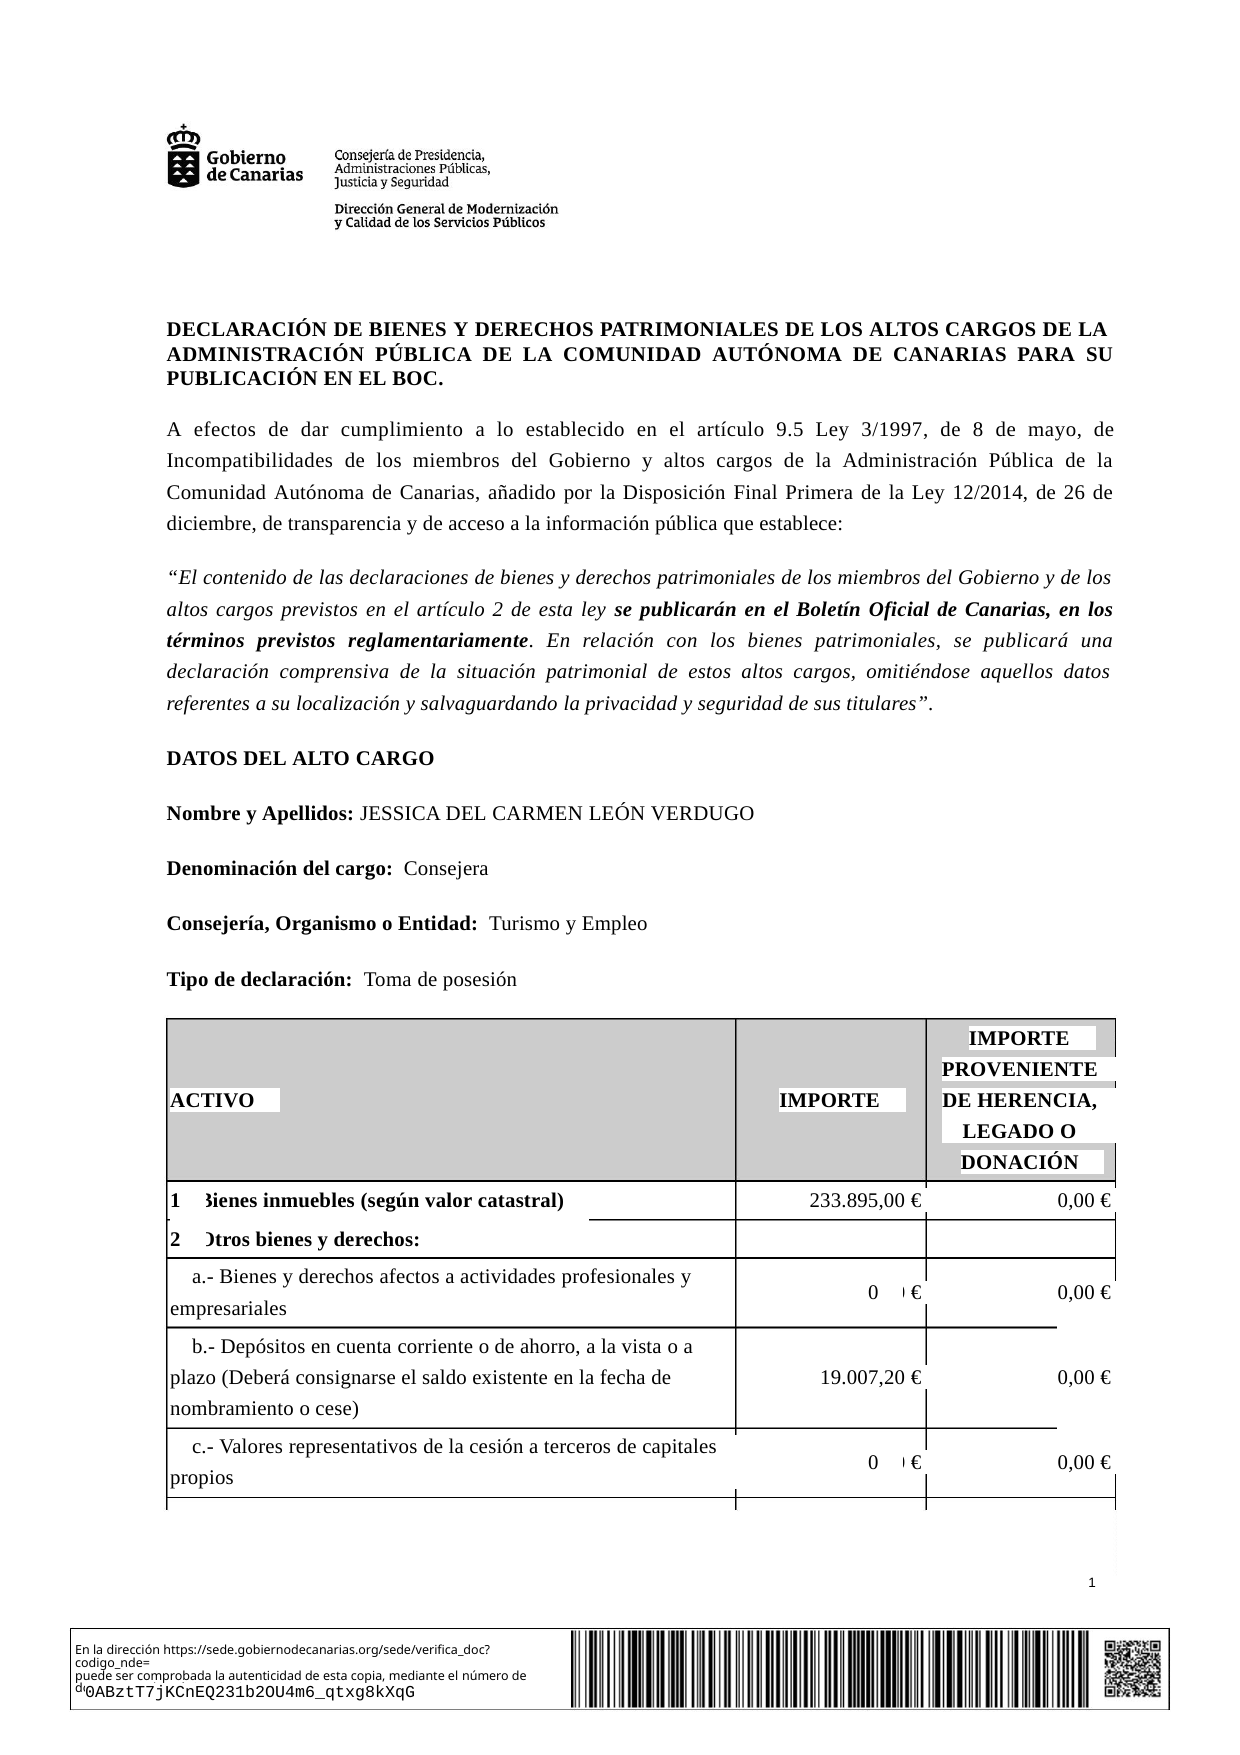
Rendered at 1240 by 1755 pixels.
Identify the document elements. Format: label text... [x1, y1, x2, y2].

text 233.895,00 € [809, 1188, 946, 1212]
text 0,00 € [1057, 1450, 1136, 1474]
text A efectos de dar cumplimiento a lo establecido en el artículo 9.5 Ley 3/1997, de 8 de mayo, de [166, 418, 1138, 442]
text Nombre y Apellidos: JESSICA DEL CARMEN LEÓN VERDUGO [166, 801, 782, 825]
text a.- Bienes y derechos afectos a actividades profesionales y [192, 1265, 716, 1289]
text b.- Depósitos en cuenta corriente o de ahorro, a la vista o a [192, 1334, 717, 1358]
text - Otros bienes y derechos: [206, 1227, 589, 1251]
text En la dirección https://sede.gobiernodecanarias.org/sede/verifica_doc?codigo_nde= [75, 1644, 564, 1670]
text ,00 € [903, 1281, 946, 1304]
text IMPORTE [969, 1026, 1096, 1050]
text PUBLICACIÓN EN EL BOC. [166, 367, 1139, 390]
text 0,00 € [1057, 1366, 1136, 1389]
text Incompatibilidades de los miembros del Gobierno y altos cargos de la Administración Pública de la [166, 449, 1138, 473]
text ADMINISTRACIÓN PÚBLICA DE LA COMUNIDAD AUTÓNOMA DE CANARIAS PARA SU [166, 342, 1139, 366]
text Comunidad Autónoma de Canarias, añadido por la Disposición Final Primera de la Ley 12/2014, de 26 de [166, 480, 1138, 504]
text documento electrónico siguiente: [440, 1683, 564, 1695]
text declaración comprensiva de la situación patrimonial de estos altos cargos, omitiéndose aquellos datos [166, 660, 1139, 684]
text / 3 [1116, 1576, 1135, 1591]
text - Bienes inmuebles (según valor catastral) [206, 1189, 589, 1212]
text referentes a su localización y salvaguardando la privacidad y seguridad de sus titulares”. [166, 691, 1139, 715]
text DATOS DEL ALTO CARGO [166, 746, 464, 770]
text propios [170, 1466, 743, 1489]
text Tipo de declaración: Toma de posesión [166, 967, 674, 991]
text 0 [868, 1281, 903, 1304]
text LEGADO O [962, 1119, 1122, 1143]
text 2 [170, 1227, 206, 1251]
text términos previstos reglamentariamente. En relación con los bienes patrimoniales, se publicará una [166, 629, 1139, 652]
text PROVENIENTE [942, 1057, 1123, 1081]
text nombramiento o cese) [170, 1397, 717, 1420]
text “El contenido de las declaraciones de bienes y derechos patrimoniales de los miembros del Gobierno y de los [166, 566, 1138, 589]
text 19.007,20 € [820, 1365, 946, 1389]
text 1 [170, 1189, 206, 1212]
text 0,00 € [1057, 1188, 1136, 1212]
text ,00 € [903, 1450, 946, 1474]
text altos cargos previstos en el artículo 2 de esta ley se publicarán en el Boletín Oficial de Canarias, en los [166, 597, 1139, 621]
text DE HERENCIA, [942, 1088, 1122, 1112]
text 0ABztT7jKCnEQ231b2OU4m6_qtxg8kXqG [85, 1683, 440, 1702]
text DONACIÓN [961, 1150, 1104, 1174]
text empresariales [170, 1296, 312, 1320]
text Denominación del cargo: Consejera [166, 857, 782, 880]
text plazo (Deberá consignarse el saldo existente en la fecha de [170, 1366, 717, 1389]
text ACTIVO [170, 1088, 280, 1112]
text IMPORTE [779, 1088, 906, 1112]
text puede ser comprobada la autenticidad de esta copia, mediante el número de [75, 1670, 564, 1683]
text Consejería, Organismo o Entidad: Turismo y Empleo [166, 912, 674, 936]
text 0 [868, 1450, 903, 1474]
text diciembre, de transparencia y de acceso a la información pública que establece: [166, 511, 1138, 535]
text 1 [1088, 1576, 1116, 1591]
text DECLARACIÓN DE BIENES Y DERECHOS PATRIMONIALES DE LOS ALTOS CARGOS DE LA [166, 317, 1139, 341]
text c.- Valores representativos de la cesión a terceros de capitales [192, 1435, 743, 1458]
text 0,00 € [1057, 1281, 1136, 1304]
